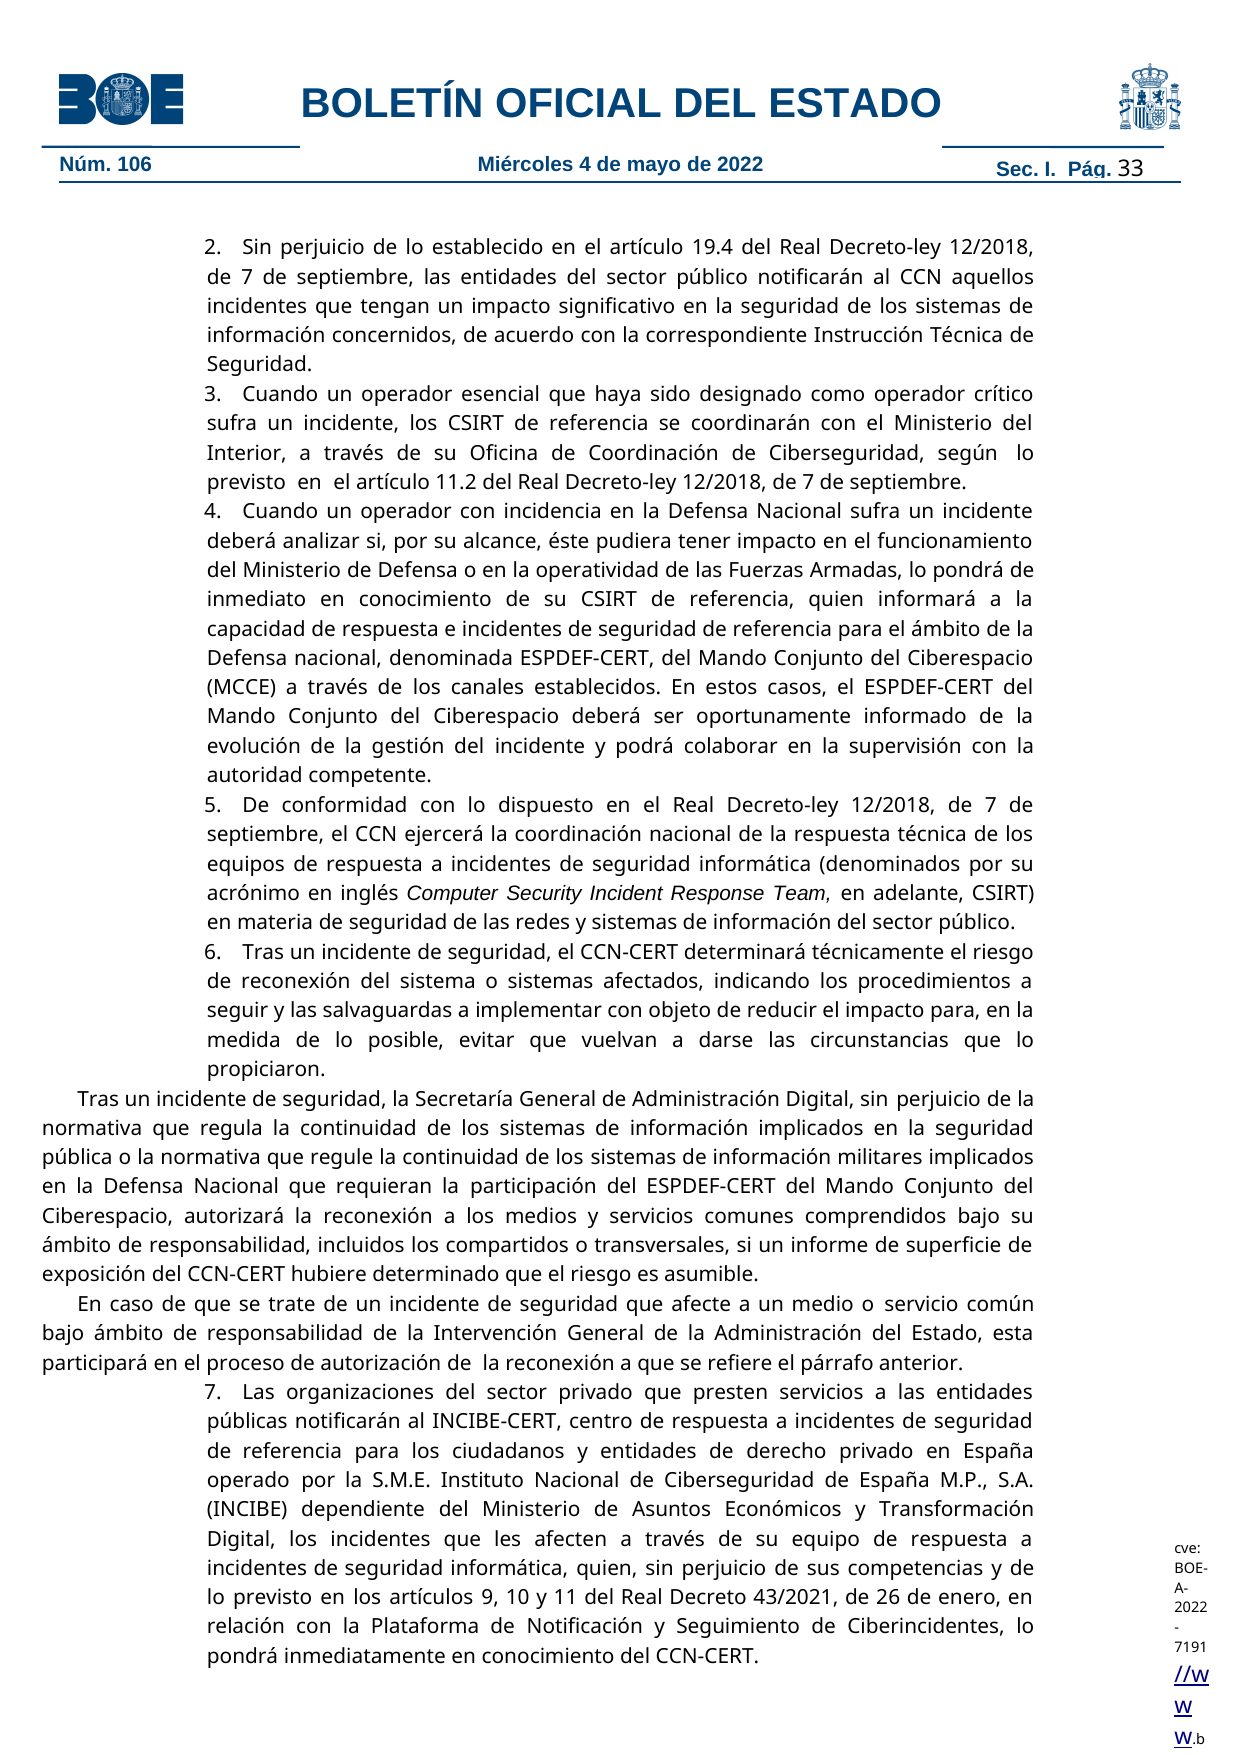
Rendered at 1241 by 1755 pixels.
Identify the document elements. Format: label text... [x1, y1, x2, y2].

list cve: BOE-A-2022-7191 [1174, 1538, 1210, 1657]
list Sin perjuicio de lo establecido en el artículo 19.4 del Real Decreto-ley 12/2018, de 7 de septiembre, las entidades del sector público notificarán al CCN aquellos incidentes que tengan un impacto significativo en la seguridad de los sistemas de información concernidos, de acuerdo con la correspondiente Instrucción Técnica de Seguridad. [168, 232, 1034, 378]
list De conformidad con lo dispuesto en el Real Decreto-ley 12/2018, de 7 de septiembre, el CCN ejercerá la coordinación nacional de la respuesta técnica de los equipos de respuesta a incidentes de seguridad informática (denominados por su acrónimo en inglés Computer Security Incident Response Team, en adelante, CSIRT) en materia de seguridad de las redes y sistemas de información del sector público. [168, 790, 1034, 936]
text Tras un incidente de seguridad, la Secretaría General de Administración Digital, sin perjuicio de la normativa que regula la continuidad de los sistemas de información implicados en la seguridad pública o la normativa que regule la continuidad de los sistemas de información militares implicados en la Defensa Nacional que requieran la participación del ESPDEF-CERT del Mando Conjunto del Ciberespacio, autorizará la reconexión a los medios y servicios comunes comprendidos bajo su ámbito de responsabilidad, incluidos los compartidos o transversales, si un informe de superficie de exposición del CCN-CERT hubiere determinado que el riesgo es asumible. [42, 1084, 1034, 1288]
list Cuando un operador esencial que haya sido designado como operador crítico sufra un incidente, los CSIRT de referencia se coordinarán con el Ministerio del Interior, a través de su Oficina de Coordinación de Ciberseguridad, según lo previsto en el artículo 11.2 del Real Decreto-ley 12/2018, de 7 de septiembre. [168, 379, 1034, 496]
list Verificable en https://www.boe.es [1174, 1658, 1210, 1754]
text En caso de que se trate de un incidente de seguridad que afecte a un medio o servicio común bajo ámbito de responsabilidad de la Intervención General de la Administración del Estado, esta participará en el proceso de autorización de la reconexión a que se refiere el párrafo anterior. [42, 1289, 1034, 1376]
list Cuando un operador con incidencia en la Defensa Nacional sufra un incidente deberá analizar si, por su alcance, éste pudiera tener impacto en el funcionamiento del Ministerio de Defensa o en la operatividad de las Fuerzas Armadas, lo pondrá de inmediato en conocimiento de su CSIRT de referencia, quien informará a la capacidad de respuesta e incidentes de seguridad de referencia para el ámbito de la Defensa nacional, denominada ESPDEF-CERT, del Mando Conjunto del Ciberespacio (MCCE) a través de los canales establecidos. En estos casos, el ESPDEF-CERT del Mando Conjunto del Ciberespacio deberá ser oportunamente informado de la evolución de la gestión del incidente y podrá colaborar en la supervisión con la autoridad competente. [168, 497, 1034, 788]
list Las organizaciones del sector privado que presten servicios a las entidades públicas notificarán al INCIBE-CERT, centro de respuesta a incidentes de seguridad de referencia para los ciudadanos y entidades de derecho privado en España operado por la S.M.E. Instituto Nacional de Ciberseguridad de España M.P., S.A. (INCIBE) dependiente del Ministerio de Asuntos Económicos y Transformación Digital, los incidentes que les afecten a través de su equipo de respuesta a incidentes de seguridad informática, quien, sin perjuicio de sus competencias y de lo previsto en los artículos 9, 10 y 11 del Real Decreto 43/2021, de 26 de enero, en relación con la Plataforma de Notificación y Seguimiento de Ciberincidentes, lo pondrá inmediatamente en conocimiento del CCN-CERT. [168, 1377, 1034, 1669]
list Tras un incidente de seguridad, el CCN-CERT determinará técnicamente el riesgo de reconexión del sistema o sistemas afectados, indicando los procedimientos a seguir y las salvaguardas a implementar con objeto de reducir el impacto para, en la medida de lo posible, evitar que vuelvan a darse las circunstancias que lo propiciaron. [168, 937, 1034, 1082]
